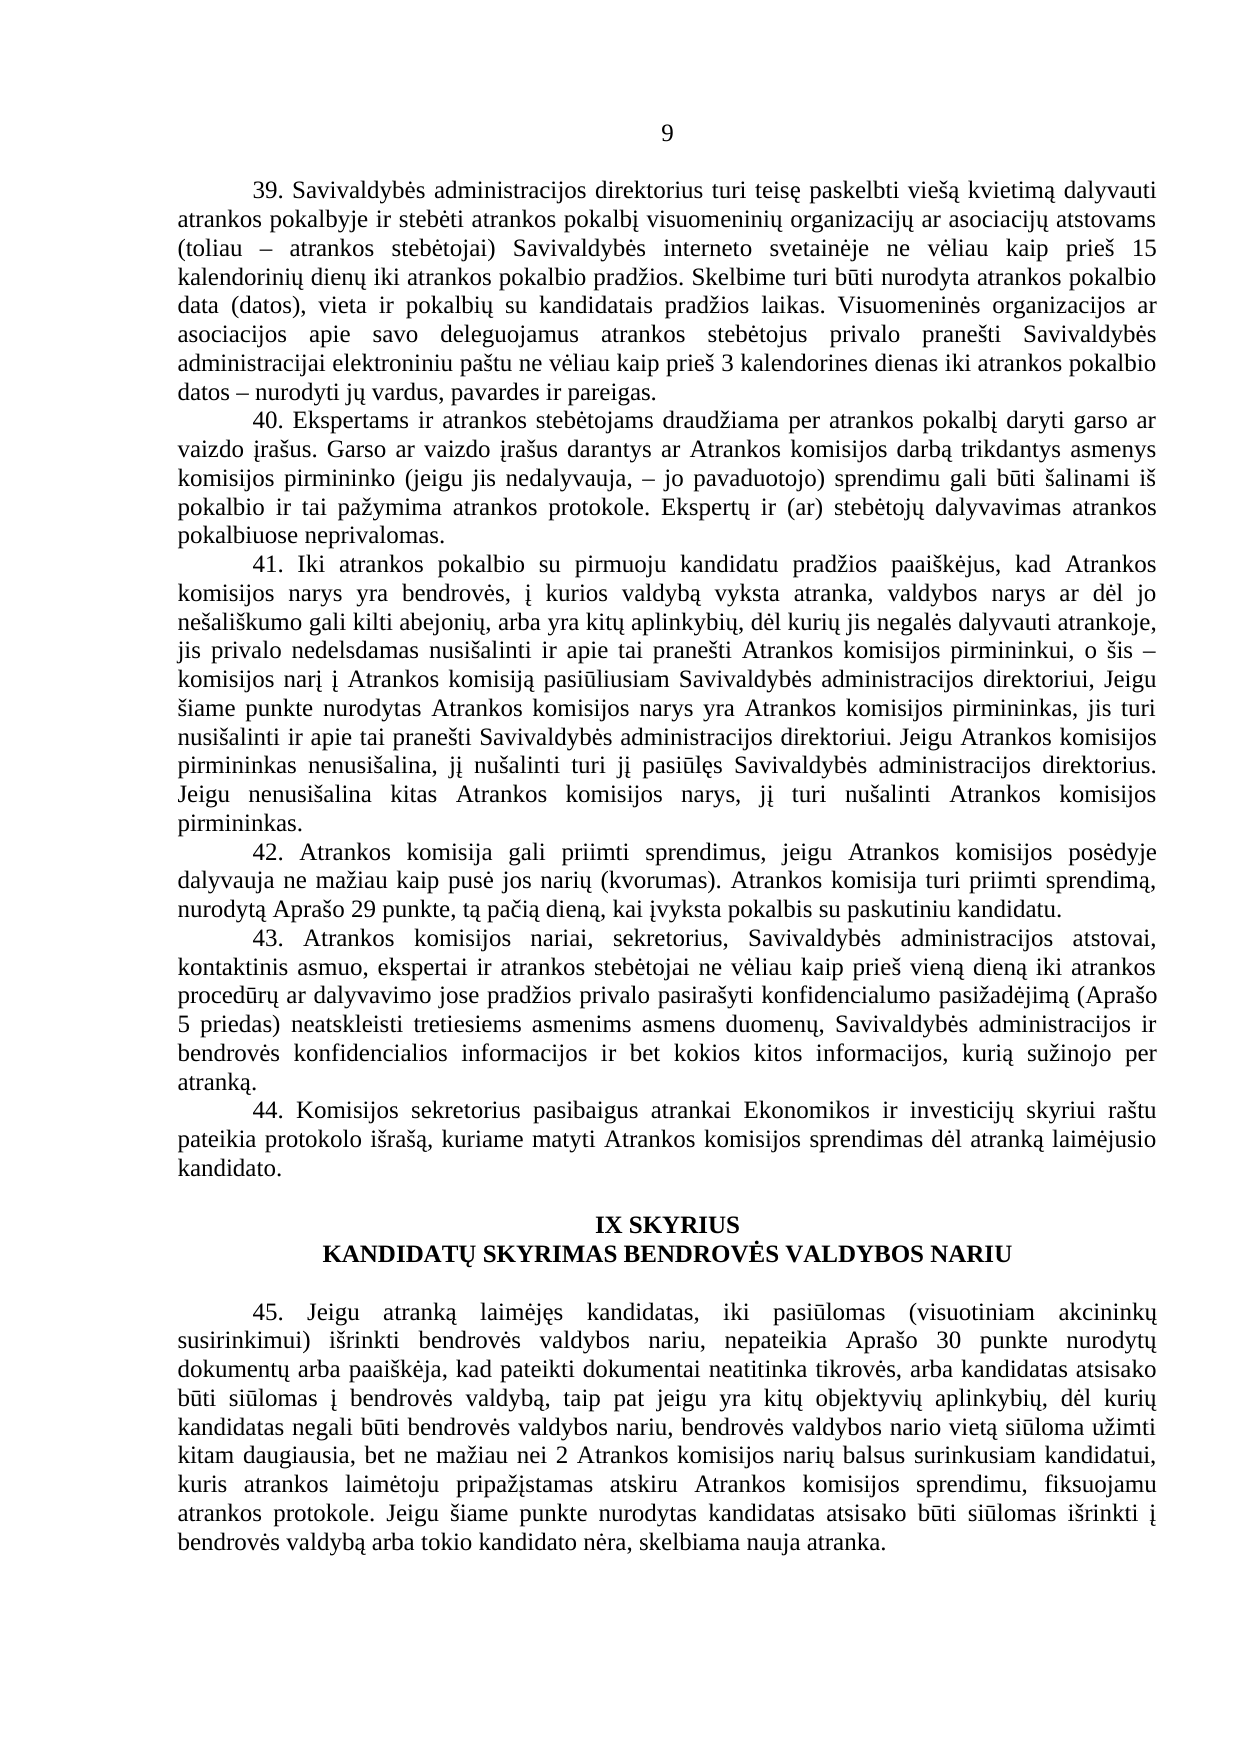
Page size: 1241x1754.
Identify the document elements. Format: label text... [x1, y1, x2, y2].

text IX SKYRIUS [177, 1211, 1157, 1239]
text 45. Jeigu atranką laimėjęs kandidatas, iki pasiūlomas (visuotiniam akcininkų susirinkimui) išrinkti bendrovės valdybos nariu, nepateikia Aprašo 30 punkte nurodytų dokumentų arba paaiškėja, kad pateikti dokumentai neatitinka tikrovės, arba kandidatas atsisako būti siūlomas į bendrovės valdybą, taip pat jeigu yra kitų objektyvių aplinkybių, dėl kurių kandidatas negali būti bendrovės valdybos nariu, bendrovės valdybos nario vietą siūloma užimti kitam daugiausia, bet ne mažiau nei 2 Atrankos komisijos narių balsus surinkusiam kandidatui, kuris atrankos laimėtoju pripažįstamas atskiru Atrankos komisijos sprendimu, fiksuojamu atrankos protokole. Jeigu šiame punkte nurodytas kandidatas atsisako būti siūlomas išrinkti į bendrovės valdybą arba tokio kandidato nėra, skelbiama nauja atranka. [177, 1297, 1157, 1556]
text 44. Komisijos sekretorius pasibaigus atrankai Ekonomikos ir investicijų skyriui raštu pateikia protokolo išrašą, kuriame matyti Atrankos komisijos sprendimas dėl atranką laimėjusio kandidato. [177, 1096, 1157, 1182]
text 42. Atrankos komisija gali priimti sprendimus, jeigu Atrankos komisijos posėdyje dalyvauja ne mažiau kaip pusė jos narių (kvorumas). Atrankos komisija turi priimti sprendimą, nurodytą Aprašo 29 punkte, tą pačią dieną, kai įvyksta pokalbis su paskutiniu kandidatu. [177, 837, 1157, 923]
text 41. Iki atrankos pokalbio su pirmuoju kandidatu pradžios paaiškėjus, kad Atrankos komisijos narys yra bendrovės, į kurios valdybą vyksta atranka, valdybos narys ar dėl jo nešališkumo gali kilti abejonių, arba yra kitų aplinkybių, dėl kurių jis negalės dalyvauti atrankoje, jis privalo nedelsdamas nusišalinti ir apie tai pranešti Atrankos komisijos pirmininkui, o šis – komisijos narį į Atrankos komisiją pasiūliusiam Savivaldybės administracijos direktoriui, Jeigu šiame punkte nurodytas Atrankos komisijos narys yra Atrankos komisijos pirmininkas, jis turi nusišalinti ir apie tai pranešti Savivaldybės administracijos direktoriui. Jeigu Atrankos komisijos pirmininkas nenusišalina, jį nušalinti turi jį pasiūlęs Savivaldybės administracijos direktorius. Jeigu nenusišalina kitas Atrankos komisijos narys, jį turi nušalinti Atrankos komisijos pirmininkas. [177, 549, 1157, 837]
text 40. Ekspertams ir atrankos stebėtojams draudžiama per atrankos pokalbį daryti garso ar vaizdo įrašus. Garso ar vaizdo įrašus darantys ar Atrankos komisijos darbą trikdantys asmenys komisijos pirmininko (jeigu jis nedalyvauja, – jo pavaduotojo) sprendimu gali būti šalinami iš pokalbio ir tai pažymima atrankos protokole. Ekspertų ir (ar) stebėtojų dalyvavimas atrankos pokalbiuose neprivalomas. [177, 406, 1157, 549]
text 39. Savivaldybės administracijos direktorius turi teisę paskelbti viešą kvietimą dalyvauti atrankos pokalbyje ir stebėti atrankos pokalbį visuomeninių organizacijų ar asociacijų atstovams (toliau – atrankos stebėtojai) Savivaldybės interneto svetainėje ne vėliau kaip prieš 15 kalendorinių dienų iki atrankos pokalbio pradžios. Skelbime turi būti nurodyta atrankos pokalbio data (datos), vieta ir pokalbių su kandidatais pradžios laikas. Visuomeninės organizacijos ar asociacijos apie savo deleguojamus atrankos stebėtojus privalo pranešti Savivaldybės administracijai elektroniniu paštu ne vėliau kaip prieš 3 kalendorines dienas iki atrankos pokalbio datos – nurodyti jų vardus, pavardes ir pareigas. [177, 176, 1157, 406]
text KANDIDATŲ SKYRIMAS BENDROVĖS VALDYBOS NARIU [177, 1239, 1157, 1268]
text 43. Atrankos komisijos nariai, sekretorius, Savivaldybės administracijos atstovai, kontaktinis asmuo, ekspertai ir atrankos stebėtojai ne vėliau kaip prieš vieną dieną iki atrankos procedūrų ar dalyvavimo jose pradžios privalo pasirašyti konfidencialumo pasižadėjimą (Aprašo 5 priedas) neatskleisti tretiesiems asmenims asmens duomenų, Savivaldybės administracijos ir bendrovės konfidencialios informacijos ir bet kokios kitos informacijos, kurią sužinojo per atranką. [177, 923, 1157, 1096]
